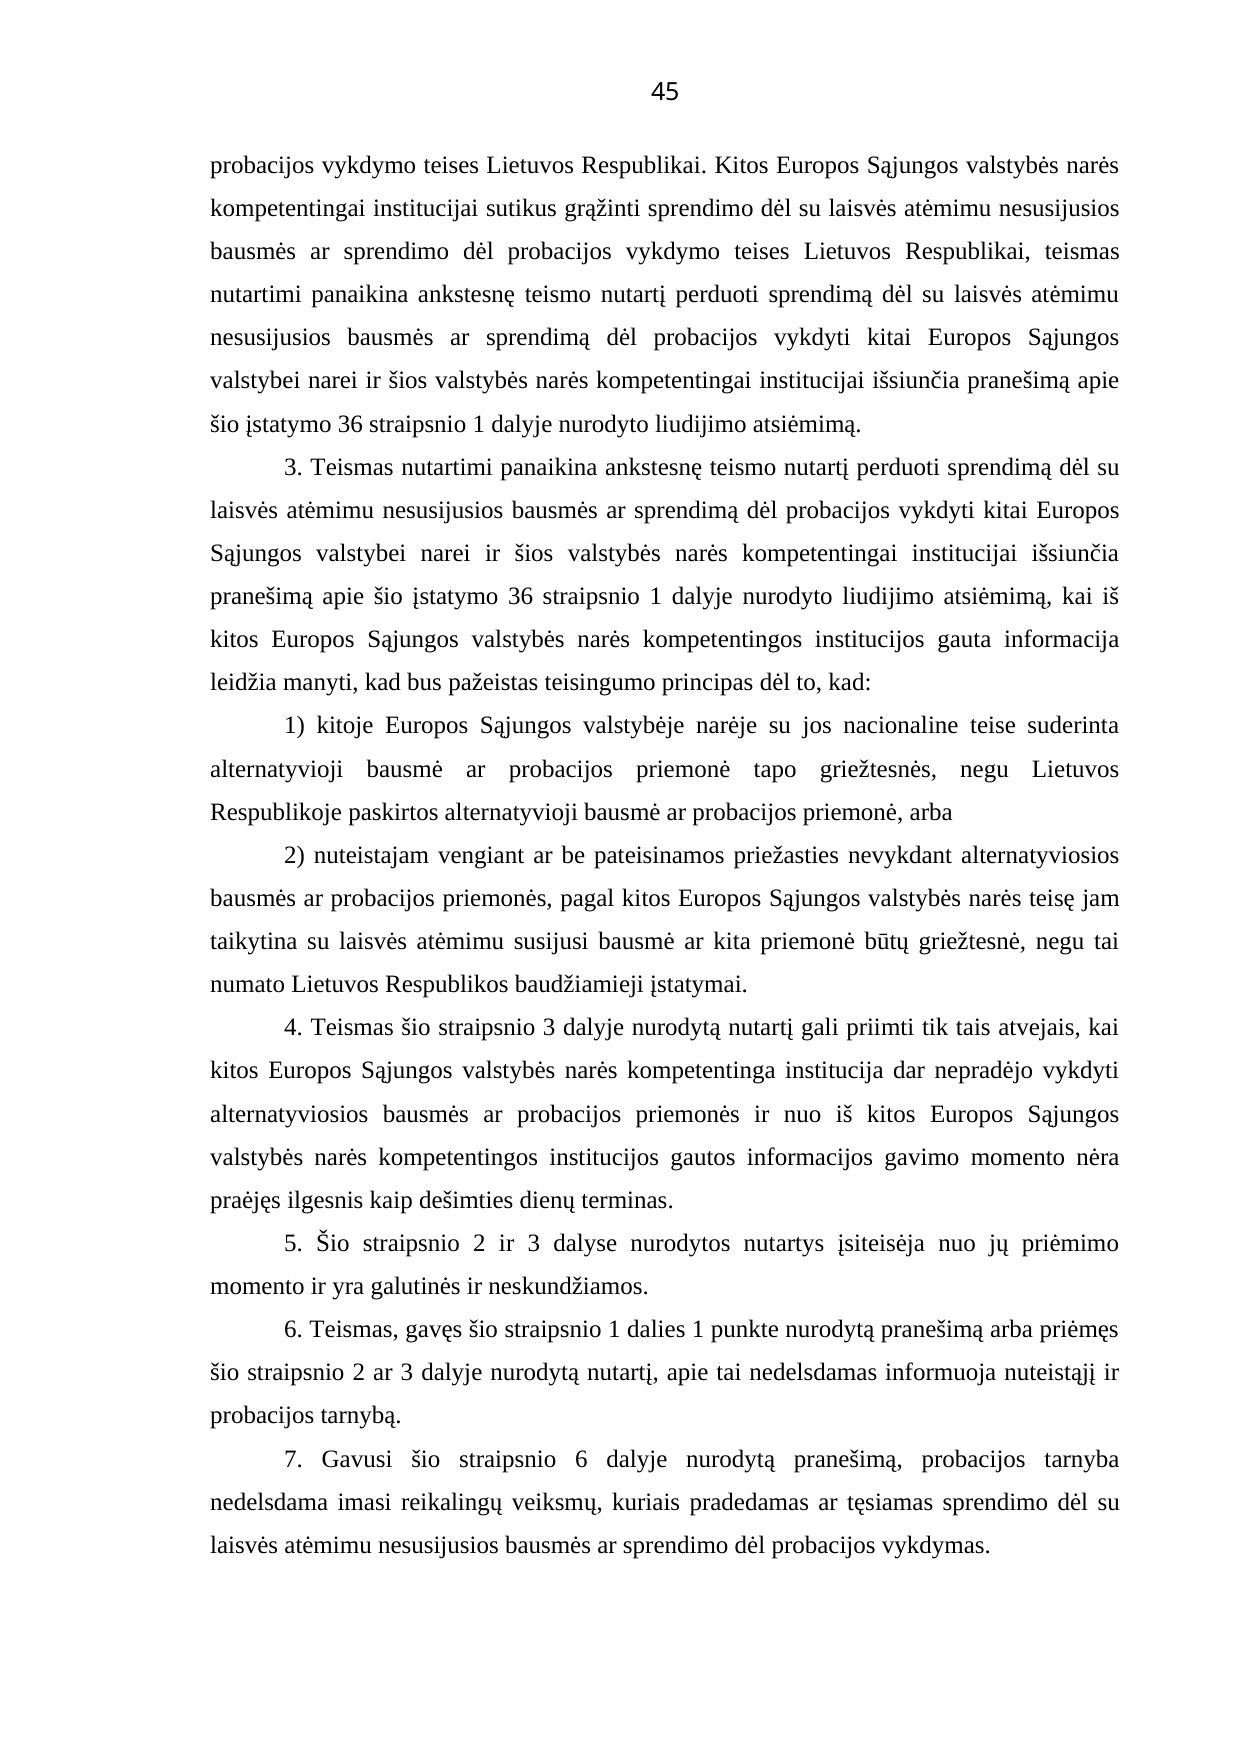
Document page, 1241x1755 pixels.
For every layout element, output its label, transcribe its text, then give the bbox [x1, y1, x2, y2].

text 2) nuteistajam vengiant ar be pateisinamos priežasties nevykdant alternatyviosios bausmės ar probacijos priemonės, pagal kitos Europos Sąjungos valstybės narės teisę jam taikytina su laisvės atėmimu susijusi bausmė ar kita priemonė būtų griežtesnė, negu tai numato Lietuvos Respublikos baudžiamieji įstatymai. [210, 840, 1120, 998]
text probacijos vykdymo teises Lietuvos Respublikai. Kitos Europos Sąjungos valstybės narės kompetentingai institucijai sutikus grąžinti sprendimo dėl su laisvės atėmimu nesusijusios bausmės ar sprendimo dėl probacijos vykdymo teises Lietuvos Respublikai, teismas nutartimi panaikina ankstesnę teismo nutartį perduoti sprendimą dėl su laisvės atėmimu nesusijusios bausmės ar sprendimą dėl probacijos vykdyti kitai Europos Sąjungos valstybei narei ir šios valstybės narės kompetentingai institucijai išsiunčia pranešimą apie šio įstatymo 36 straipsnio 1 dalyje nurodyto liudijimo atsiėmimą. [210, 150, 1120, 437]
text 4. Teismas šio straipsnio 3 dalyje nurodytą nutartį gali priimti tik tais atvejais, kai kitos Europos Sąjungos valstybės narės kompetentinga institucija dar nepradėjo vykdyti alternatyviosios bausmės ar probacijos priemonės ir nuo iš kitos Europos Sąjungos valstybės narės kompetentingos institucijos gautos informacijos gavimo momento nėra praėjęs ilgesnis kaip dešimties dienų terminas. [210, 1012, 1120, 1214]
text 5. Šio straipsnio 2 ir 3 dalyse nurodytos nutartys įsiteisėja nuo jų priėmimo momento ir yra galutinės ir neskundžiamos. [210, 1228, 1120, 1300]
text 6. Teismas, gavęs šio straipsnio 1 dalies 1 punkte nurodytą pranešimą arba priėmęs šio straipsnio 2 ar 3 dalyje nurodytą nutartį, apie tai nedelsdamas informuoja nuteistąjį ir probacijos tarnybą. [210, 1314, 1120, 1429]
text 7. Gavusi šio straipsnio 6 dalyje nurodytą pranešimą, probacijos tarnyba nedelsdama imasi reikalingų veiksmų, kuriais pradedamas ar tęsiamas sprendimo dėl su laisvės atėmimu nesusijusios bausmės ar sprendimo dėl probacijos vykdymas. [210, 1444, 1120, 1559]
text 1) kitoje Europos Sąjungos valstybėje narėje su jos nacionaline teise suderinta alternatyvioji bausmė ar probacijos priemonė tapo griežtesnės, negu Lietuvos Respublikoje paskirtos alternatyvioji bausmė ar probacijos priemonė, arba [210, 711, 1120, 826]
text 3. Teismas nutartimi panaikina ankstesnę teismo nutartį perduoti sprendimą dėl su laisvės atėmimu nesusijusios bausmės ar sprendimą dėl probacijos vykdyti kitai Europos Sąjungos valstybei narei ir šios valstybės narės kompetentingai institucijai išsiunčia pranešimą apie šio įstatymo 36 straipsnio 1 dalyje nurodyto liudijimo atsiėmimą, kai iš kitos Europos Sąjungos valstybės narės kompetentingos institucijos gauta informacija leidžia manyti, kad bus pažeistas teisingumo principas dėl to, kad: [210, 452, 1120, 696]
